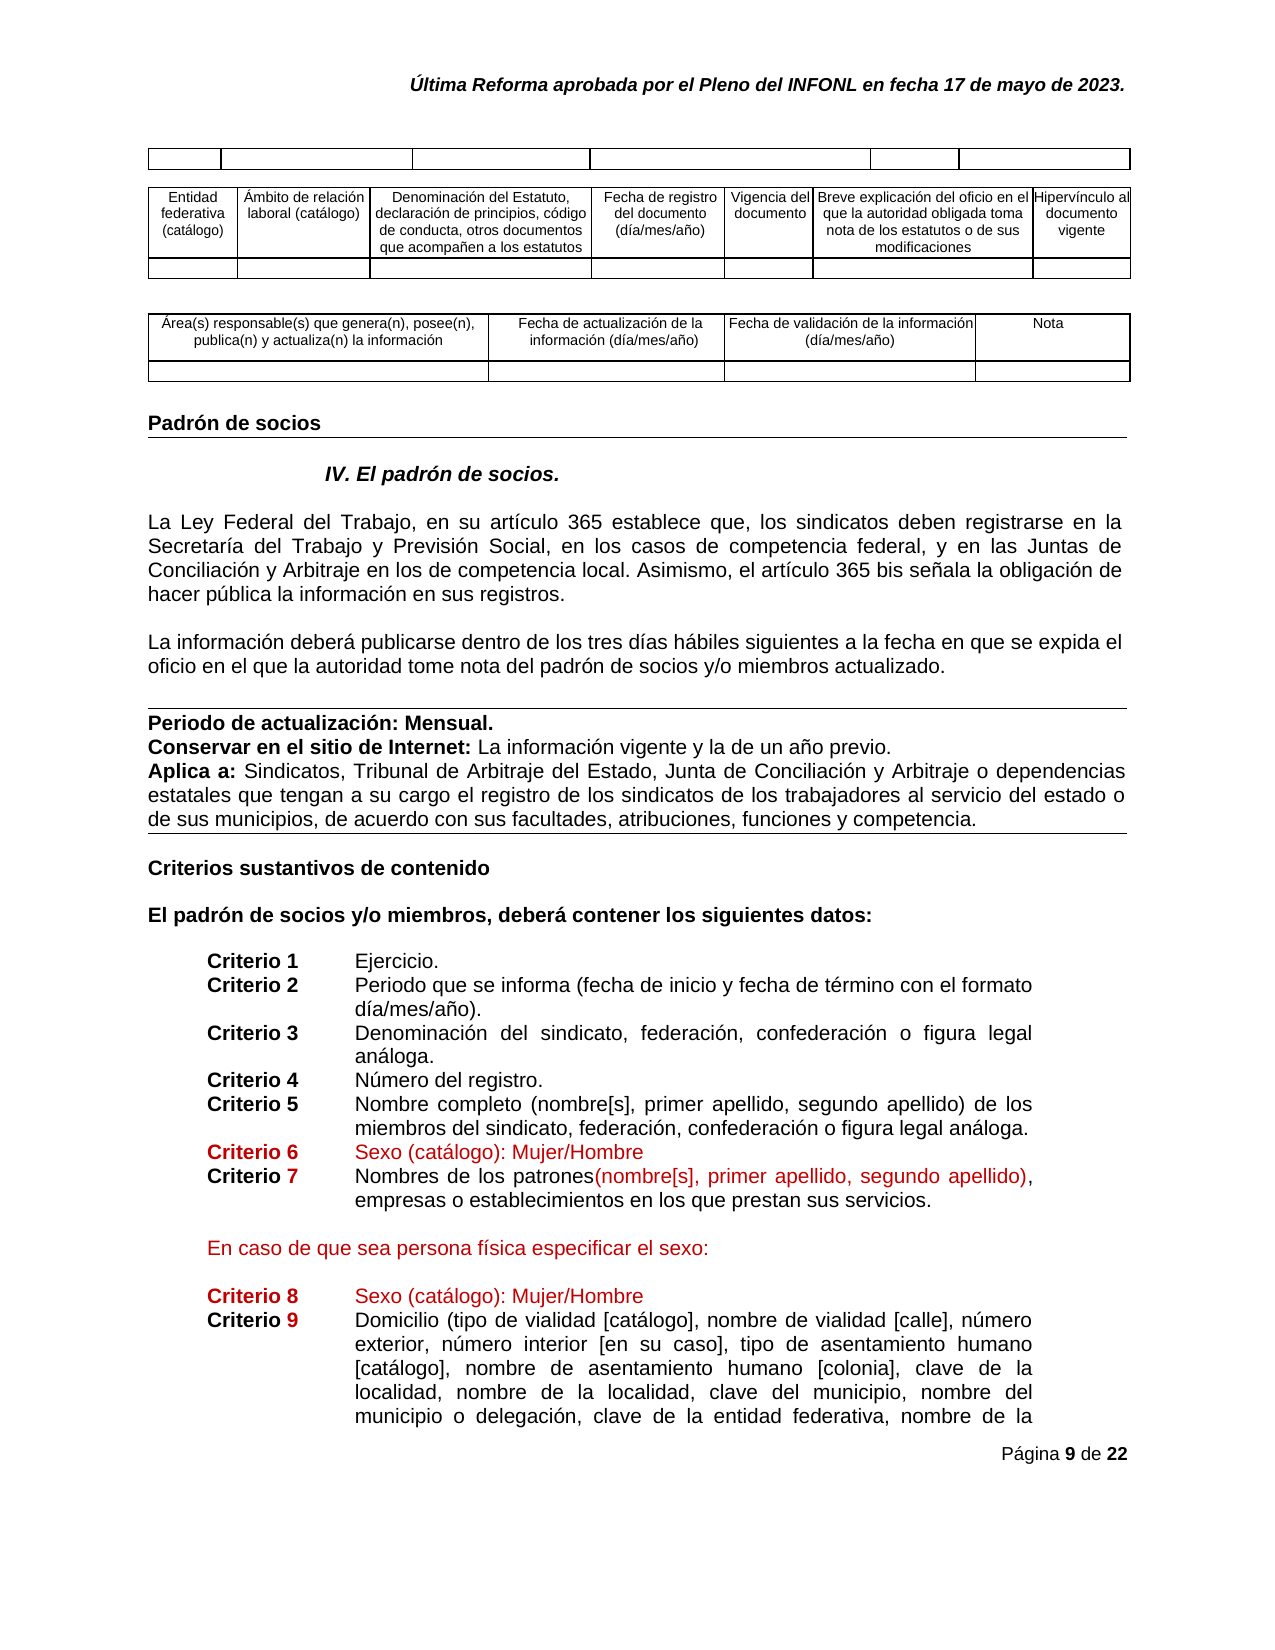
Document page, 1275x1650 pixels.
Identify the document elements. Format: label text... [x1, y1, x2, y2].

table_cell [489, 362, 724, 381]
table_header Fecha de actualización de la información (día/mes/año) [489, 315, 724, 360]
table_header Nota [976, 315, 1129, 360]
text Criterio 8 Sexo (catálogo): Mujer/Hombre [207, 1284, 1033, 1308]
text Criterio 5 Nombre completo (nombre[s], primer apellido, segundo apellido) de los miembros del sindicato, federación, confederación o figura legal análoga. [207, 1092, 1033, 1140]
text Criterio 9 Domicilio (tipo de vialidad [catálogo], nombre de vialidad [calle], número exterior, número interior [en su caso], tipo de asentamiento humano [catálogo], nombre de asentamiento humano [colonia], clave de la localidad, nombre de la localidad, clave del municipio, nombre del municipio o delegación, clave de la entidad federativa, nombre de la [207, 1308, 1033, 1428]
table_header Fecha de validación de la información (día/mes/año) [725, 315, 975, 360]
text Criterio 7 Nombres de los patrones(nombre[s], primer apellido, segundo apellido), empresas o establecimientos en los que prestan sus servicios. [207, 1164, 1033, 1212]
text Criterio 1 Ejercicio. [207, 948, 1033, 972]
text Padrón de socios [148, 411, 1127, 437]
text Criterio 3 Denominación del sindicato, federación, confederación o figura legal análoga. [207, 1020, 1033, 1068]
text En caso de que sea persona física especificar el sexo: [207, 1236, 1033, 1260]
table_cell [591, 149, 870, 168]
table_header Denominación del Estatuto, declaración de principios, código de conducta, otros documentos que acompañen a los estatutos [371, 188, 591, 257]
table_cell [238, 259, 369, 278]
table_cell [725, 259, 812, 278]
table_cell [814, 259, 1032, 278]
table_cell [592, 259, 724, 278]
table_header Área(s) responsable(s) que genera(n), posee(n), publica(n) y actualiza(n) la información [149, 315, 488, 360]
table_header Vigencia del documento [725, 188, 812, 257]
table_header Ámbito de relación laboral (catálogo) [238, 188, 369, 257]
table_header Entidad federativa (catálogo) [149, 188, 237, 257]
table_cell [222, 149, 412, 168]
text Conservar en el sitio de Internet: La información vigente y la de un año previo. [148, 735, 1127, 756]
text La Ley Federal del Trabajo, en su artículo 365 establece que, los sindicatos deben registrarse en la Secretaría del Trabajo y Previsión Social, en los casos de competencia federal, y en las Juntas de Conciliación y Arbitraje en los de competencia local. Asimismo, el artículo 365 bis señala la obligación de hacer pública la información en sus registros. [148, 510, 1124, 606]
table_cell [725, 362, 975, 381]
text Periodo de actualización: Mensual. [148, 709, 1127, 735]
text Criterios sustantivos de contenido [148, 855, 1127, 879]
text La información deberá publicarse dentro de los tres días hábiles siguientes a la fecha en que se expida el oficio en el que la autoridad tome nota del padrón de socios y/o miembros actualizado. [148, 630, 1124, 678]
table_cell [149, 362, 488, 381]
table_cell [413, 149, 589, 168]
text IV. El padrón de socios. [325, 462, 1039, 486]
table_header Hipervínculo al documento vigente [1034, 188, 1130, 257]
table_cell [871, 149, 958, 168]
text Criterio 4 Número del registro. [207, 1068, 1033, 1092]
table_cell [976, 362, 1129, 381]
table_cell [149, 149, 220, 168]
table_header Breve explicación del oficio en el que la autoridad obligada toma nota de los estatutos o de sus modificaciones [814, 188, 1032, 257]
table_cell [1034, 259, 1130, 278]
text Criterio 2 Periodo que se informa (fecha de inicio y fecha de término con el formato día/mes/año). [207, 972, 1033, 1020]
text Criterio 6 Sexo (catálogo): Mujer/Hombre [207, 1140, 1033, 1164]
table_header Fecha de registro del documento (día/mes/año) [592, 188, 724, 257]
text Aplica a: Sindicatos, Tribunal de Arbitraje del Estado, Junta de Conciliación y Arbitraje o dependencias estatales que tengan a su cargo el registro de los sindicatos de los trabajadores al servicio del estado o de sus municipios, de acuerdo con sus facultades, atribuciones, funciones y competencia. [148, 756, 1127, 833]
table_cell [960, 149, 1129, 168]
table_cell [371, 259, 591, 278]
text El padrón de socios y/o miembros, deberá contener los siguientes datos: [148, 903, 1033, 927]
table_cell [149, 259, 237, 278]
